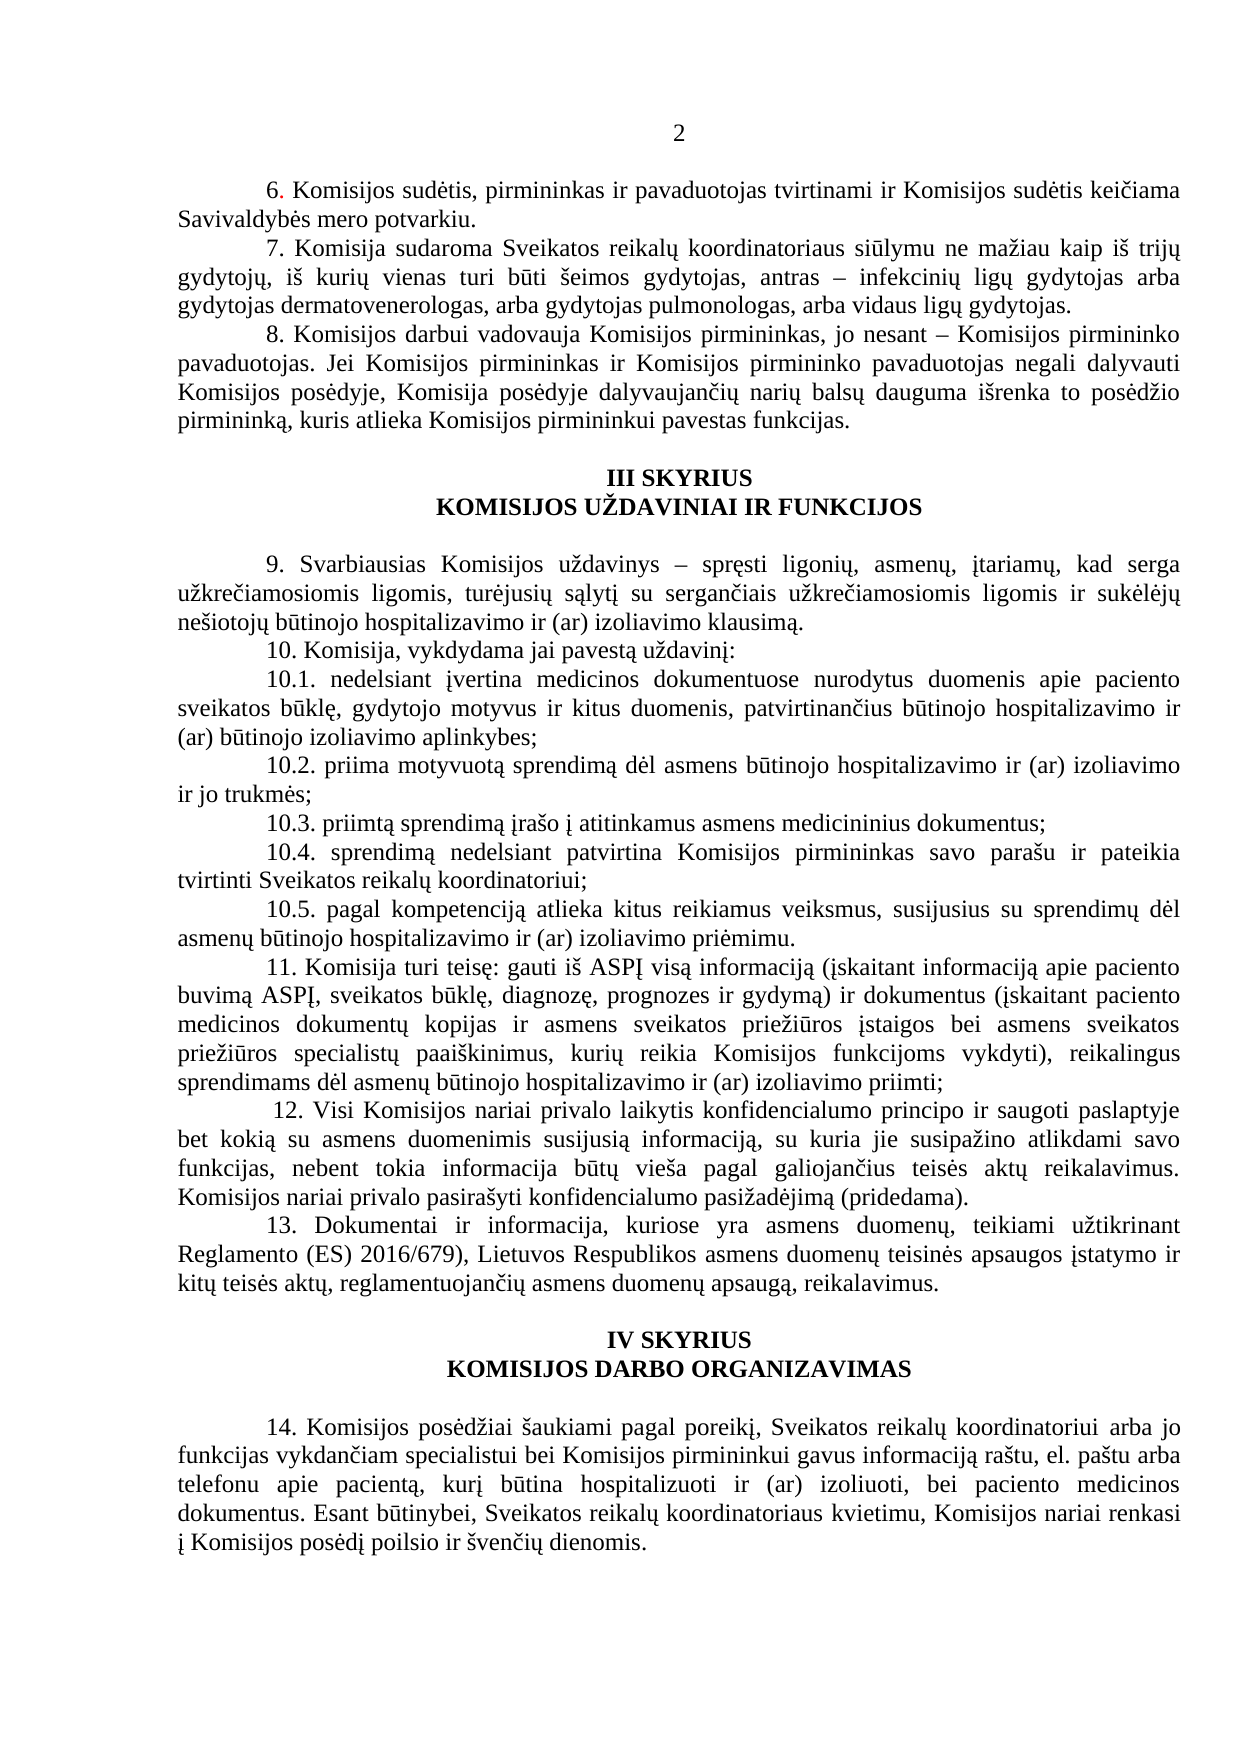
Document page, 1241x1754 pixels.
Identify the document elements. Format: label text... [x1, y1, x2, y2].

text KOMISIJOS UŽDAVINIAI IR FUNKCIJOS [177, 492, 1181, 521]
text 6. Komisijos sudėtis, pirmininkas ir pavaduotojas tvirtinami ir Komisijos sudėtis keičiama Savivaldybės mero potvarkiu. [177, 176, 1181, 233]
text 11. Komisija turi teisę: gauti iš ASPĮ visą informaciją (įskaitant informaciją apie paciento buvimą ASPĮ, sveikatos būklę, diagnozę, prognozes ir gydymą) ir dokumentus (įskaitant paciento medicinos dokumentų kopijas ir asmens sveikatos priežiūros įstaigos bei asmens sveikatos priežiūros specialistų paaiškinimus, kurių reikia Komisijos funkcijoms vykdyti), reikalingus sprendimams dėl asmenų būtinojo hospitalizavimo ir (ar) izoliavimo priimti; [177, 952, 1181, 1096]
text 10.4. sprendimą nedelsiant patvirtina Komisijos pirmininkas savo parašu ir pateikia tvirtinti Sveikatos reikalų koordinatoriui; [177, 837, 1181, 894]
text IV SKYRIUS [177, 1326, 1181, 1354]
text 10.2. priima motyvuotą sprendimą dėl asmens būtinojo hospitalizavimo ir (ar) izoliavimo ir jo trukmės; [177, 751, 1181, 808]
text 14. Komisijos posėdžiai šaukiami pagal poreikį, Sveikatos reikalų koordinatoriui arba jo funkcijas vykdančiam specialistui bei Komisijos pirmininkui gavus informaciją raštu, el. paštu arba telefonu apie pacientą, kurį būtina hospitalizuoti ir (ar) izoliuoti, bei paciento medicinos dokumentus. Esant būtinybei, Sveikatos reikalų koordinatoriaus kvietimu, Komisijos nariai renkasi į Komisijos posėdį poilsio ir švenčių dienomis. [177, 1412, 1181, 1556]
text III SKYRIUS [177, 463, 1181, 492]
text 8. Komisijos darbui vadovauja Komisijos pirmininkas, jo nesant – Komisijos pirmininko pavaduotojas. Jei Komisijos pirmininkas ir Komisijos pirmininko pavaduotojas negali dalyvauti Komisijos posėdyje, Komisija posėdyje dalyvaujančių narių balsų dauguma išrenka to posėdžio pirmininką, kuris atlieka Komisijos pirmininkui pavestas funkcijas. [177, 319, 1181, 434]
text 10.5. pagal kompetenciją atlieka kitus reikiamus veiksmus, susijusius su sprendimų dėl asmenų būtinojo hospitalizavimo ir (ar) izoliavimo priėmimu. [177, 894, 1181, 952]
text 13. Dokumentai ir informacija, kuriose yra asmens duomenų, teikiami užtikrinant Reglamento (ES) 2016/679), Lietuvos Respublikos asmens duomenų teisinės apsaugos įstatymo ir kitų teisės aktų, reglamentuojančių asmens duomenų apsaugą, reikalavimus. [177, 1211, 1181, 1297]
text 10. Komisija, vykdydama jai pavestą uždavinį: [177, 636, 1181, 664]
text KOMISIJOS DARBO ORGANIZAVIMAS [177, 1354, 1181, 1383]
text 9. Svarbiausias Komisijos uždavinys – spręsti ligonių, asmenų, įtariamų, kad serga užkrečiamosiomis ligomis, turėjusių sąlytį su sergančiais užkrečiamosiomis ligomis ir sukėlėjų nešiotojų būtinojo hospitalizavimo ir (ar) izoliavimo klausimą. [177, 549, 1181, 636]
text 12. Visi Komisijos nariai privalo laikytis konfidencialumo principo ir saugoti paslaptyje bet kokią su asmens duomenimis susijusią informaciją, su kuria jie susipažino atlikdami savo funkcijas, nebent tokia informacija būtų vieša pagal galiojančius teisės aktų reikalavimus. Komisijos nariai privalo pasirašyti konfidencialumo pasižadėjimą (pridedama). [177, 1096, 1181, 1211]
text 7. Komisija sudaroma Sveikatos reikalų koordinatoriaus siūlymu ne mažiau kaip iš trijų gydytojų, iš kurių vienas turi būti šeimos gydytojas, antras – infekcinių ligų gydytojas arba gydytojas dermatovenerologas, arba gydytojas pulmonologas, arba vidaus ligų gydytojas. [177, 233, 1181, 319]
text 10.3. priimtą sprendimą įrašo į atitinkamus asmens medicininius dokumentus; [177, 808, 1181, 837]
text 10.1. nedelsiant įvertina medicinos dokumentuose nurodytus duomenis apie paciento sveikatos būklę, gydytojo motyvus ir kitus duomenis, patvirtinančius būtinojo hospitalizavimo ir (ar) būtinojo izoliavimo aplinkybes; [177, 664, 1181, 751]
